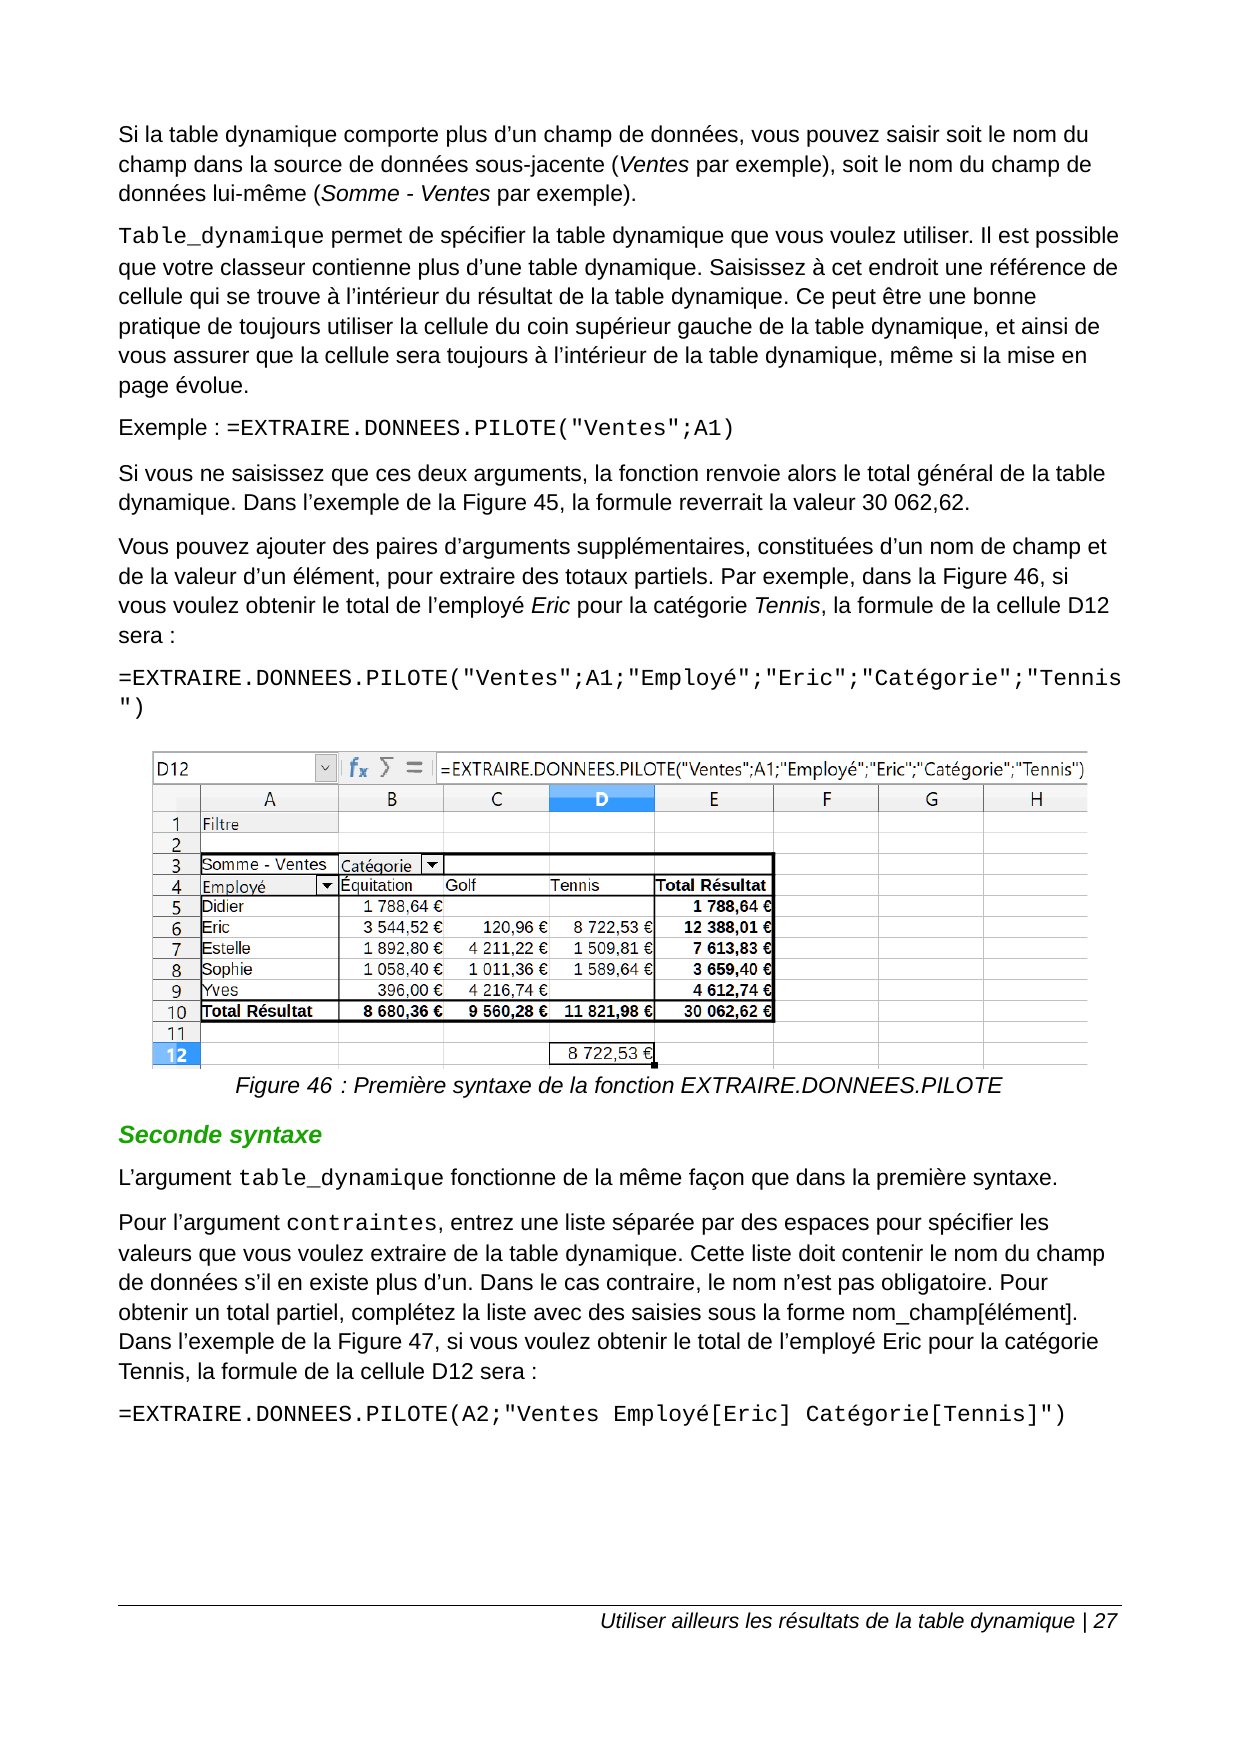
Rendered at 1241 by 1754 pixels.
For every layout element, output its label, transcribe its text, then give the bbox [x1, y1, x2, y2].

text Figure 46 : Première syntaxe de la fonction EXTRAIRE.DONNEES.PILOTE [118, 1069, 1122, 1098]
text Table_dynamique permet de spécifier la table dynamique que vous voulez utiliser. Il est possible que votre classeur contienne plus d’une table dynamique. Saisissez à cet endroit une référence de cellule qui se trouve à l’intérieur du résultat de la table dynamique. Ce peut être une bonne pratique de toujours utiliser la cellule du coin supérieur gauche de la table dynamique, et ainsi de vous assurer que la cellule sera toujours à l’intérieur de la table dynamique, même si la mise en page évolue. [118, 221, 1122, 398]
text =EXTRAIRE.DONNEES.PILOTE(A2;"Ventes Employé[Eric] Catégorie[Tennis]") [118, 1399, 1122, 1428]
text Si la table dynamique comporte plus d’un champ de données, vous pouvez saisir soit le nom du champ dans la source de données sous-jacente (Ventes par exemple), soit le nom du champ de données lui-même (Somme - Ventes par exemple). [118, 118, 1122, 207]
text Si vous ne saisissez que ces deux arguments, la fonction renvoie alors le total général de la table dynamique. Dans l’exemple de la Figure 45, la formule reverrait la valeur 30 062,62. [118, 457, 1122, 516]
text Exemple : =EXTRAIRE.DONNEES.PILOTE("Ventes";A1) [118, 413, 1122, 442]
subtitle Seconde syntaxe [118, 1119, 1122, 1148]
picture [152, 751, 1088, 1069]
text L’argument table_dynamique fonctionne de la même façon que dans la première syntaxe. [118, 1163, 1122, 1193]
text Vous pouvez ajouter des paires d’arguments supplémentaires, constituées d’un nom de champ et de la valeur d’un élément, pour extraire des totaux partiels. Par exemple, dans la Figure 46, si vous voulez obtenir le total de l’employé Eric pour la catégorie Tennis, la formule de la cellule D12 sera : [118, 530, 1122, 648]
text Pour l’argument contraintes, entrez une liste séparée par des espaces pour spécifier les valeurs que vous voulez extraire de la table dynamique. Cette liste doit contenir le nom du champ de données s’il en existe plus d’un. Dans le cas contraire, le nom n’est pas obligatoire. Pour obtenir un total partiel, complétez la liste avec des saisies sous la forme nom_champ[élément]. Dans l’exemple de la Figure 47, si vous voulez obtenir le total de l’employé Eric pour la catégorie Tennis, la formule de la cellule D12 sera : [118, 1207, 1122, 1384]
text =EXTRAIRE.DONNEES.PILOTE("Ventes";A1;"Employé";"Eric";"Catégorie";"Tennis") [118, 663, 1122, 722]
